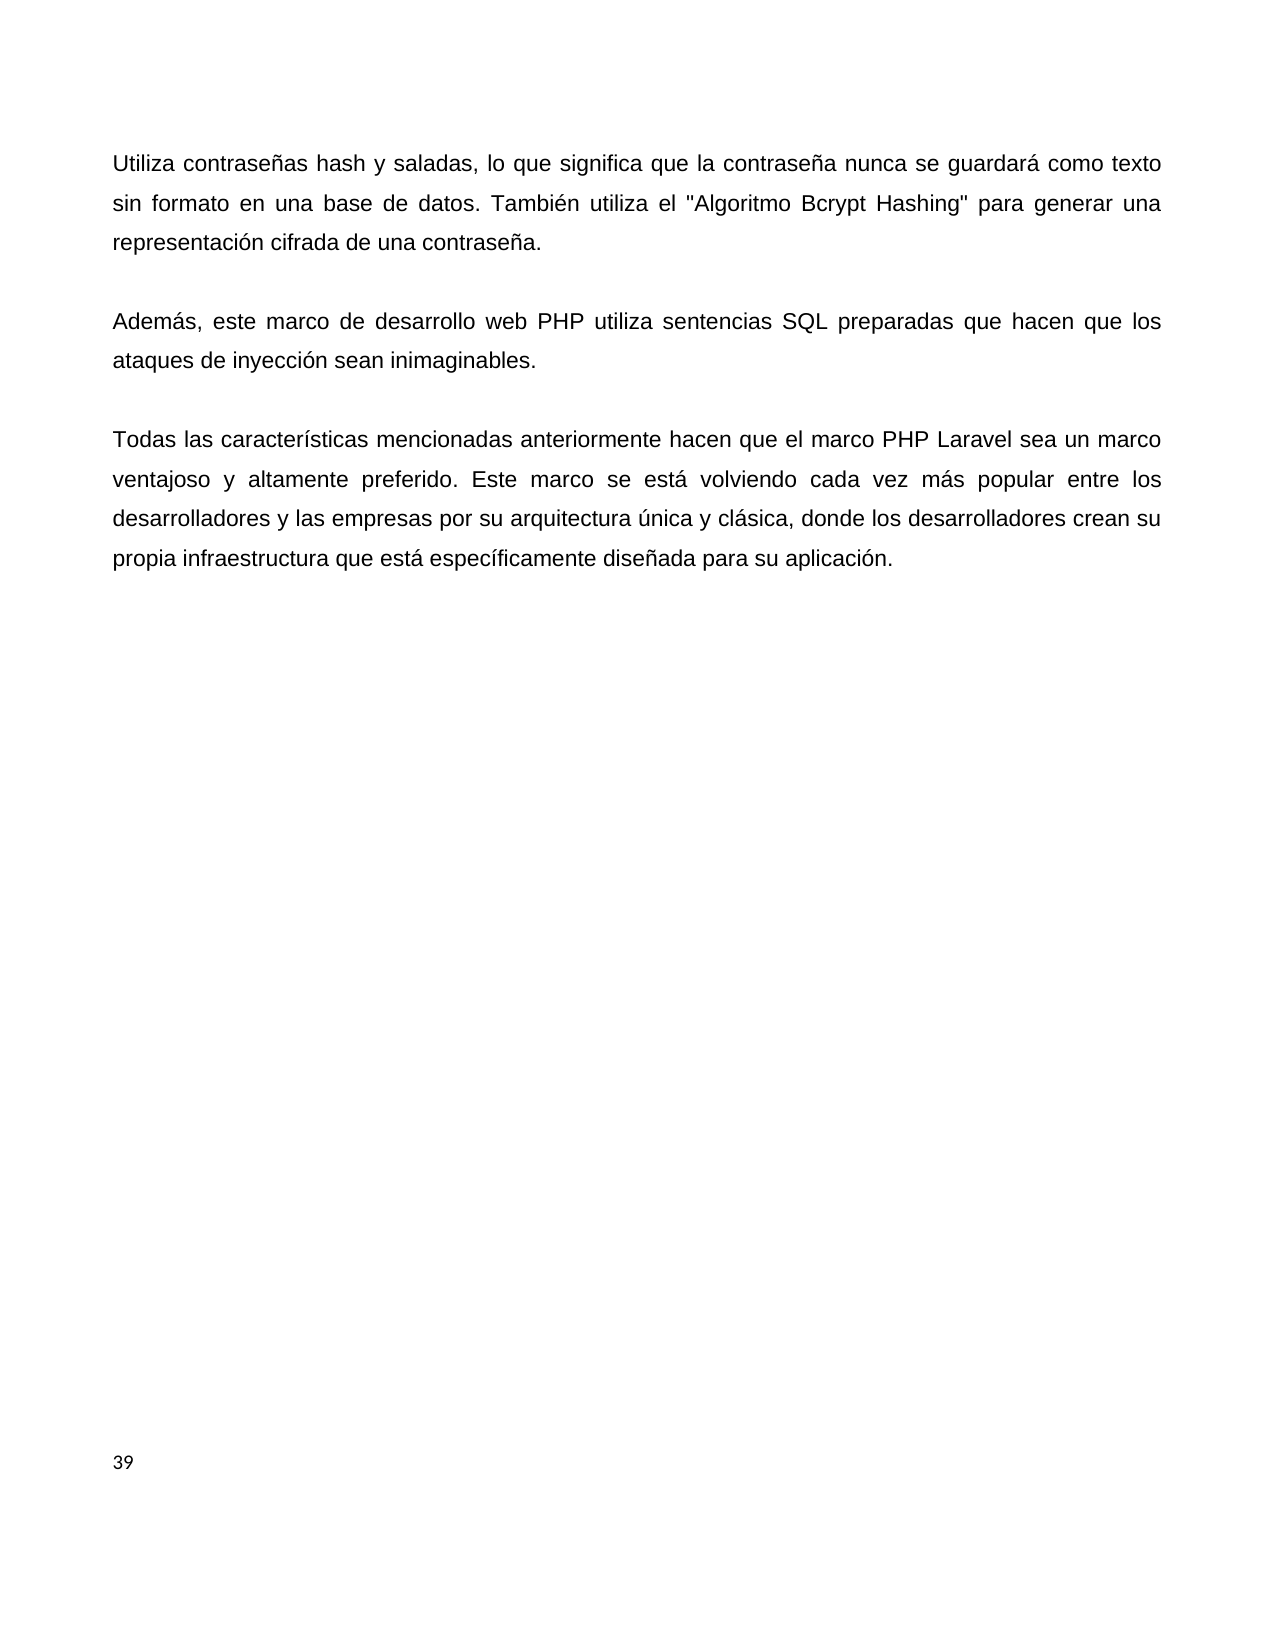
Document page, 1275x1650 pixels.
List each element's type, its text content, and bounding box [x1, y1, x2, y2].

text Utiliza contraseñas hash y saladas, lo que significa que la contraseña nunca se guardará como texto sin formato en una base de datos. También utiliza el "Algoritmo Bcrypt Hashing" para generar una representación cifrada de una contraseña. [112, 150, 1162, 255]
text Además, este marco de desarrollo web PHP utiliza sentencias SQL preparadas que hacen que los ataques de inyección sean inimaginables. [112, 308, 1162, 374]
text Todas las características mencionadas anteriormente hacen que el marco PHP Laravel sea un marco ventajoso y altamente preferido. Este marco se está volviendo cada vez más popular entre los desarrolladores y las empresas por su arquitectura única y clásica, donde los desarrolladores crean su propia infraestructura que está específicamente diseñada para su aplicación. [112, 426, 1162, 571]
